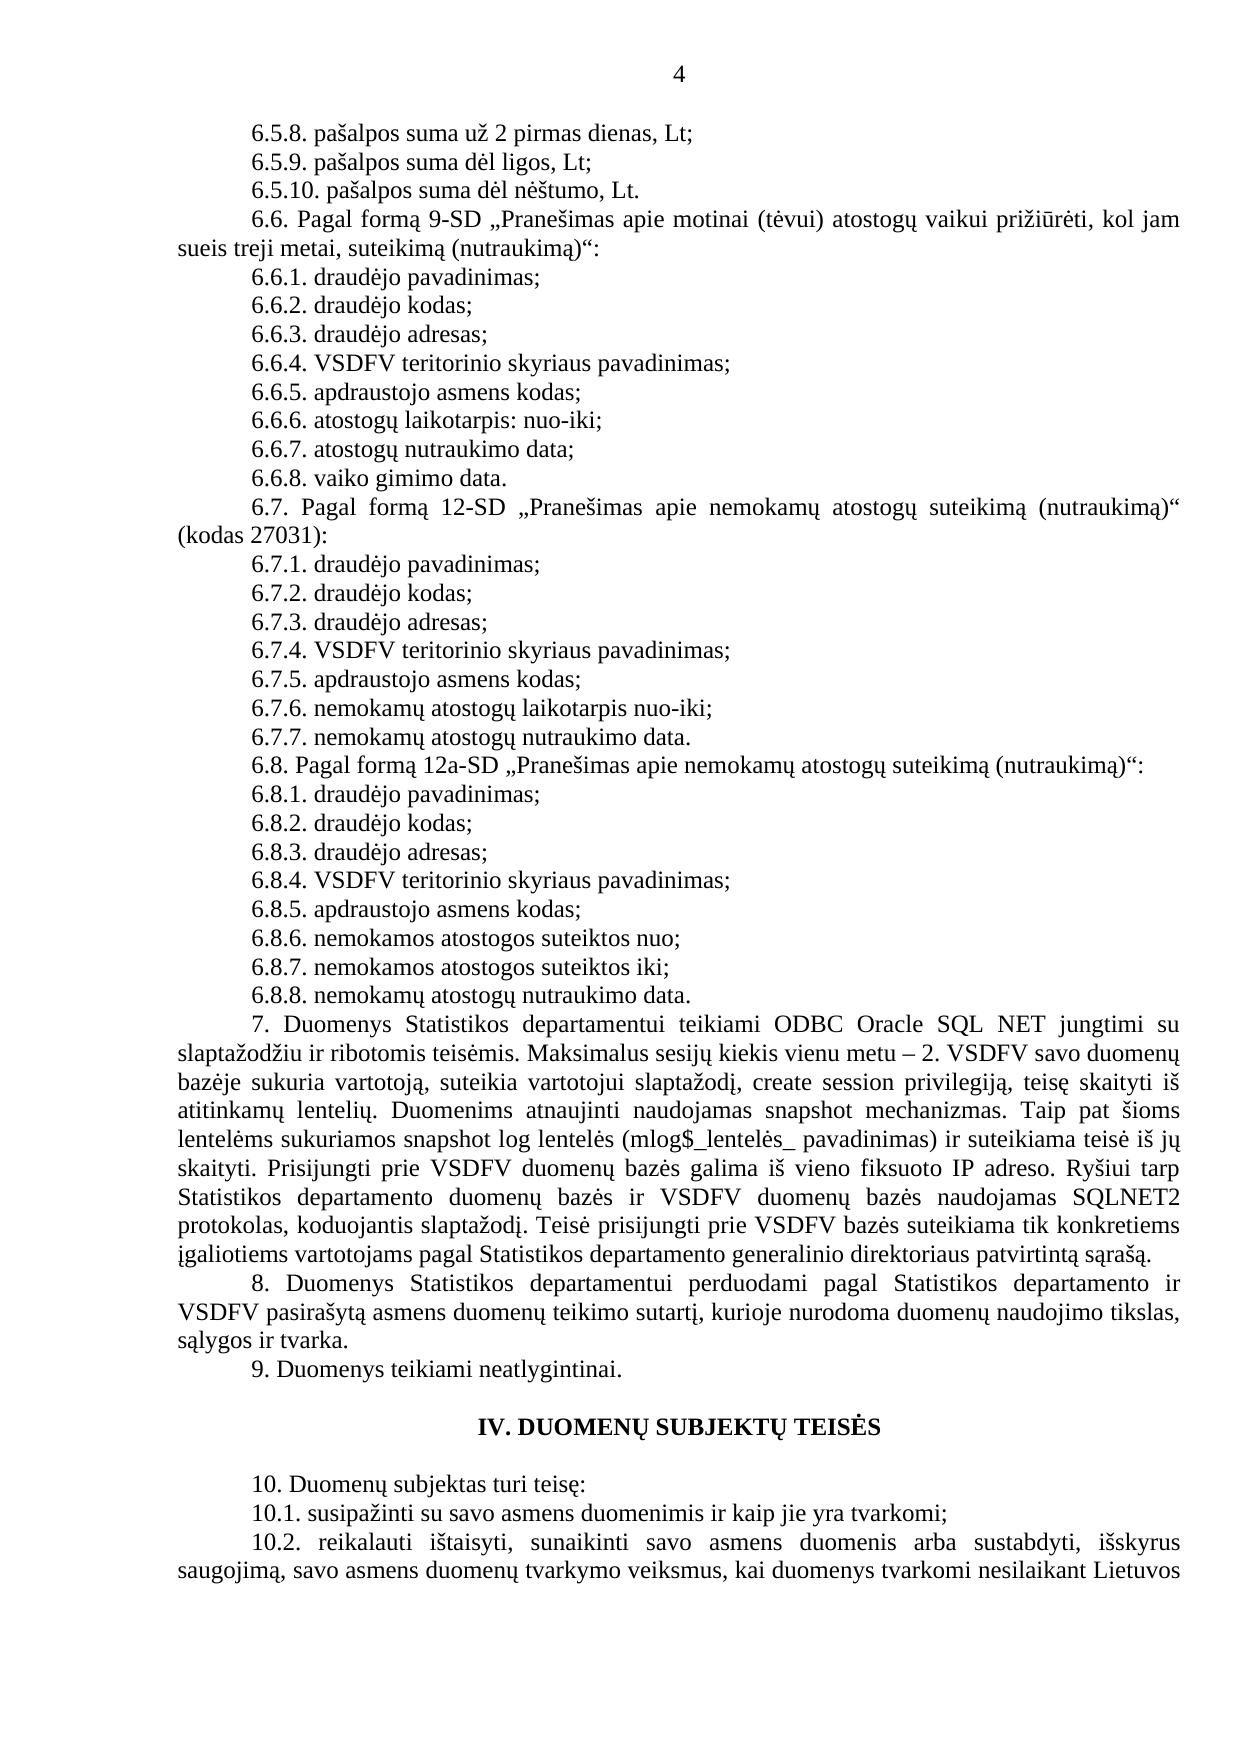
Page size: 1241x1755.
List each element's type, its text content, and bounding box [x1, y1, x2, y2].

text 8. Duomenys Statistikos departamentui perduodami pagal Statistikos departamento ir VSDFV pasirašytą asmens duomenų teikimo sutartį, kurioje nurodoma duomenų naudojimo tikslas, sąlygos ir tvarka. [177, 1268, 1181, 1354]
text 6.7.3. draudėjo adresas; [177, 607, 1181, 636]
text 6.7.4. VSDFV teritorinio skyriaus pavadinimas; [177, 636, 1181, 664]
text IV. DUOMENŲ SUBJEKTŲ TEISĖS [177, 1412, 1181, 1441]
text 6.6.8. vaiko gimimo data. [177, 463, 1181, 492]
text 6.8.5. apdraustojo asmens kodas; [177, 894, 1181, 923]
text 9. Duomenys teikiami neatlygintinai. [177, 1354, 1181, 1383]
text 6.7.2. draudėjo kodas; [177, 578, 1181, 607]
text 6.7.7. nemokamų atostogų nutraukimo data. [177, 722, 1181, 751]
text 6.7. Pagal formą 12-SD „Pranešimas apie nemokamų atostogų suteikimą (nutraukimą)“ (kodas 27031): [177, 492, 1181, 549]
text 6.6.7. atostogų nutraukimo data; [177, 434, 1181, 463]
text 6.5.9. pašalpos suma dėl ligos, Lt; [177, 147, 1181, 176]
text 6.6.1. draudėjo pavadinimas; [177, 262, 1181, 291]
text 10.1. susipažinti su savo asmens duomenimis ir kaip jie yra tvarkomi; [177, 1498, 1181, 1527]
text 6.6.2. draudėjo kodas; [177, 291, 1181, 319]
text 6.6.4. VSDFV teritorinio skyriaus pavadinimas; [177, 348, 1181, 377]
text 6.8.8. nemokamų atostogų nutraukimo data. [177, 981, 1181, 1009]
text 6.6.6. atostogų laikotarpis: nuo-iki; [177, 406, 1181, 434]
text 6.7.1. draudėjo pavadinimas; [177, 549, 1181, 578]
text 10. Duomenų subjektas turi teisę: [177, 1469, 1181, 1498]
text 6.8.7. nemokamos atostogos suteiktos iki; [177, 952, 1181, 981]
text 6.5.8. pašalpos suma už 2 pirmas dienas, Lt; [177, 118, 1181, 147]
text 6.8.3. draudėjo adresas; [177, 837, 1181, 866]
text 10.2. reikalauti ištaisyti, sunaikinti savo asmens duomenis arba sustabdyti, išskyrus saugojimą, savo asmens duomenų tvarkymo veiksmus, kai duomenys tvarkomi nesilaikant Lietuvos [177, 1527, 1181, 1584]
text 6.5.10. pašalpos suma dėl nėštumo, Lt. [177, 176, 1181, 204]
text 6.6.5. apdraustojo asmens kodas; [177, 377, 1181, 406]
text 6.8. Pagal formą 12a-SD „Pranešimas apie nemokamų atostogų suteikimą (nutraukimą)“: [177, 751, 1181, 779]
text 6.8.6. nemokamos atostogos suteiktos nuo; [177, 923, 1181, 952]
text 6.6. Pagal formą 9-SD „Pranešimas apie motinai (tėvui) atostogų vaikui prižiūrėti, kol jam sueis treji metai, suteikimą (nutraukimą)“: [177, 204, 1181, 262]
text 7. Duomenys Statistikos departamentui teikiami ODBC Oracle SQL NET jungtimi su slaptažodžiu ir ribotomis teisėmis. Maksimalus sesijų kiekis vienu metu – 2. VSDFV savo duomenų bazėje sukuria vartotoją, suteikia vartotojui slaptažodį, create session privilegiją, teisę skaityti iš atitinkamų lentelių. Duomenims atnaujinti naudojamas snapshot mechanizmas. Taip pat šioms lentelėms sukuriamos snapshot log lentelės (mlog$_lentelės_ pavadinimas) ir suteikiama teisė iš jų skaityti. Prisijungti prie VSDFV duomenų bazės galima iš vieno fiksuoto IP adreso. Ryšiui tarp Statistikos departamento duomenų bazės ir VSDFV duomenų bazės naudojamas SQLNET2 protokolas, koduojantis slaptažodį. Teisė prisijungti prie VSDFV bazės suteikiama tik konkretiems įgaliotiems vartotojams pagal Statistikos departamento generalinio direktoriaus patvirtintą sąrašą. [177, 1009, 1181, 1268]
text 6.8.2. draudėjo kodas; [177, 808, 1181, 837]
text 6.7.5. apdraustojo asmens kodas; [177, 664, 1181, 693]
text 6.6.3. draudėjo adresas; [177, 319, 1181, 348]
text 6.8.1. draudėjo pavadinimas; [177, 779, 1181, 808]
text 6.7.6. nemokamų atostogų laikotarpis nuo-iki; [177, 693, 1181, 722]
text 6.8.4. VSDFV teritorinio skyriaus pavadinimas; [177, 866, 1181, 894]
